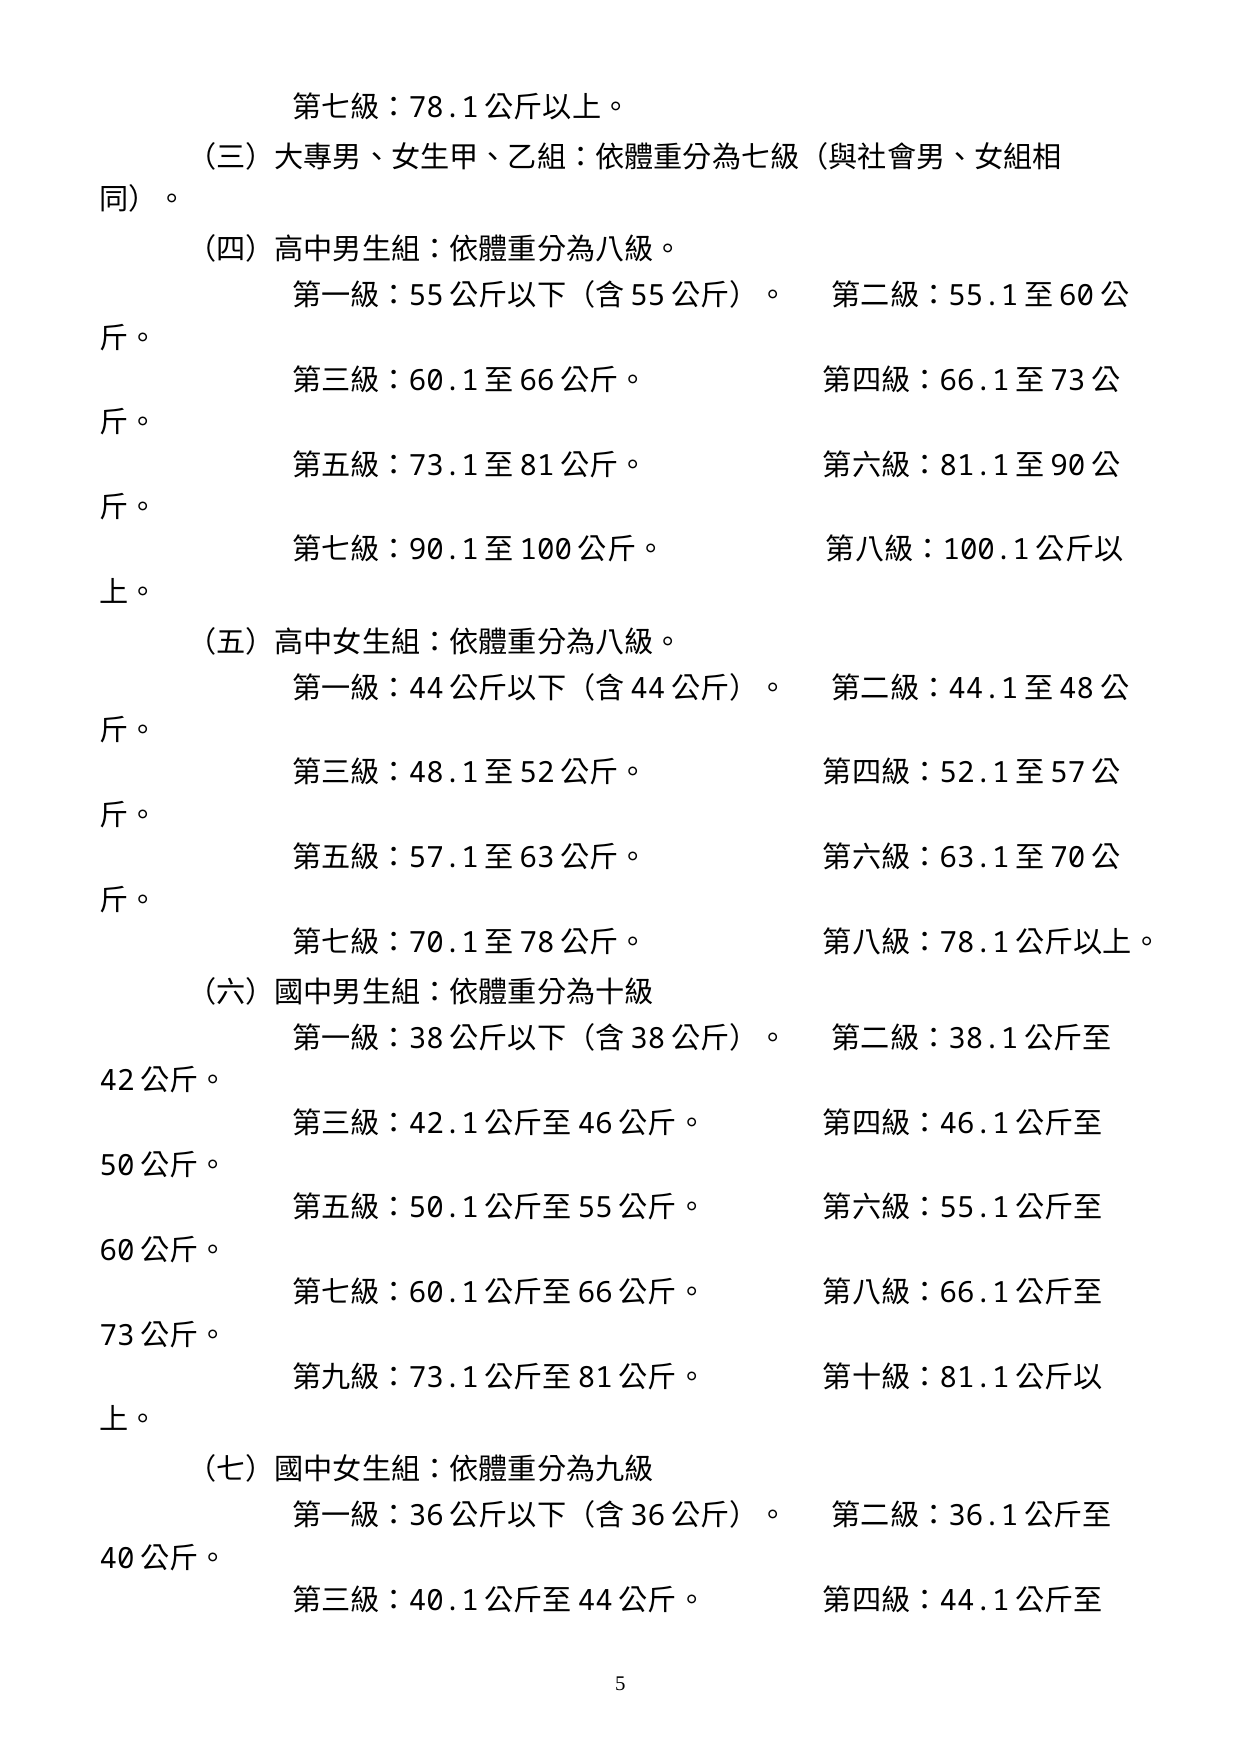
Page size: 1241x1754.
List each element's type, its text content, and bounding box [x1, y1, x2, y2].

text 第五級：57.1至63公斤。 第六級：63.1至70公斤。 [99, 834, 1141, 918]
text 第七級：60.1公斤至66公斤。 第八級：66.1公斤至73公斤。 [99, 1269, 1141, 1353]
text （六）國中男生組：依體重分為十級 [99, 968, 1141, 1011]
text 第一級：55公斤以下（含55公斤）。 第二級：55.1至60公斤。 [99, 272, 1141, 357]
text 第三級：42.1公斤至46公斤。 第四級：46.1公斤至50公斤。 [99, 1099, 1141, 1184]
text 第一級：44公斤以下（含44公斤）。 第二級：44.1至48公斤。 [99, 664, 1141, 749]
text 第七級：70.1至78公斤。 第八級：78.1公斤以上。 [99, 918, 1141, 961]
text 第三級：60.1至66公斤。 第四級：66.1至73公斤。 [99, 357, 1141, 441]
text 第七級：90.1至100公斤。 第八級：100.1公斤以上。 [99, 526, 1141, 611]
text 第七級：78.1公斤以上。 [99, 84, 1141, 126]
text 第三級：48.1至52公斤。 第四級：52.1至57公斤。 [99, 749, 1141, 834]
text （四）高中男生組：依體重分為八級。 [99, 226, 1141, 268]
text 第三級：40.1公斤至44公斤。 第四級：44.1公斤至 [99, 1577, 1141, 1619]
text 第五級：50.1公斤至55公斤。 第六級：55.1公斤至60公斤。 [99, 1184, 1141, 1269]
text （七）國中女生組：依體重分為九級 [99, 1446, 1141, 1488]
text （三）大專男、女生甲、乙組：依體重分為七級（與社會男、女組相同）。 [99, 133, 1141, 218]
text （五）高中女生組：依體重分為八級。 [99, 618, 1141, 661]
text 第一級：36公斤以下（含36公斤）。 第二級：36.1公斤至40公斤。 [99, 1492, 1141, 1577]
text 第五級：73.1至81公斤。 第六級：81.1至90公斤。 [99, 441, 1141, 526]
text 第一級：38公斤以下（含38公斤）。 第二級：38.1公斤至42公斤。 [99, 1014, 1141, 1099]
text 第九級：73.1公斤至81公斤。 第十級：81.1公斤以上。 [99, 1353, 1141, 1438]
